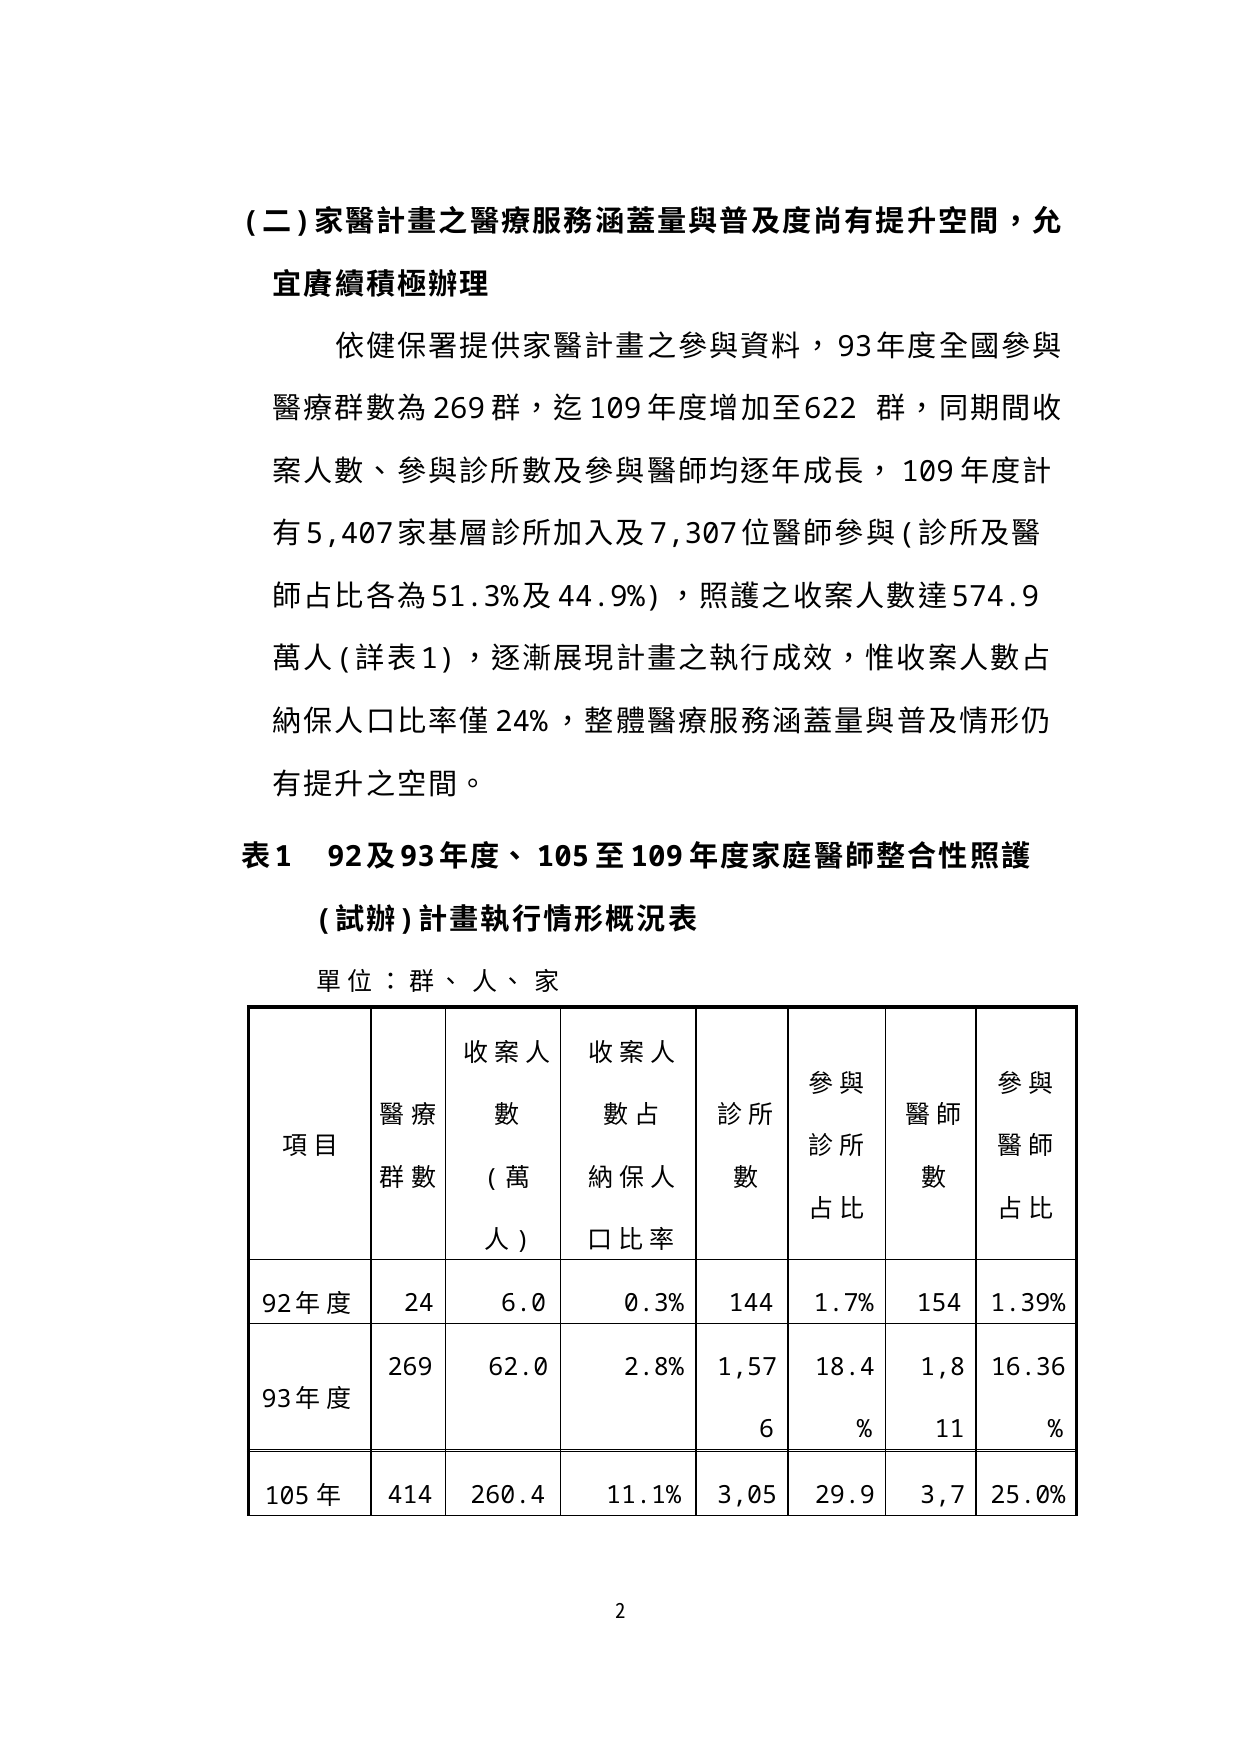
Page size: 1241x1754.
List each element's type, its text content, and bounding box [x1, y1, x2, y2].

table_cell 105年 [250, 1452, 370, 1515]
table_header 醫療 群數 [372, 1009, 445, 1258]
table_header 項目 [250, 1009, 370, 1258]
text 表1 92及93年度、105至109年度家庭醫師整合性照護(試辦)計畫執行情形概況表 單位：群、人、家 [236, 813, 1063, 1000]
table_cell 1.39% [977, 1260, 1075, 1322]
table_header 收案人數 (萬人) [446, 1009, 560, 1258]
table_cell 62.0 [446, 1324, 560, 1449]
table_cell 29.9 [789, 1452, 885, 1515]
text (二)家醫計畫之醫療服務涵蓋量與普及度尚有提升空間，允宜賡續積極辦理 [236, 177, 1063, 302]
table_cell 92年度 [250, 1260, 370, 1322]
table_cell 1,811 [886, 1324, 975, 1449]
table_cell 3,05 [697, 1452, 787, 1515]
table_header 醫師數 [886, 1009, 975, 1258]
table_cell 6.0 [446, 1260, 560, 1322]
table_cell 18.4% [789, 1324, 885, 1449]
table_header 收案人數占 納保人口比率 [561, 1009, 695, 1258]
table_header 診所數 [697, 1009, 787, 1258]
table_header 參與診所占比 [789, 1009, 885, 1258]
table_cell 24 [372, 1260, 445, 1322]
table_cell 3,7 [886, 1452, 975, 1515]
table_cell 144 [697, 1260, 787, 1322]
table_header 參與醫師占比 [977, 1009, 1075, 1258]
table_cell 93年度 [250, 1324, 370, 1449]
text 依健保署提供家醫計畫之參與資料，93年度全國參與醫療群數為269群，迄109年度增加至622 群，同期間收案人數、參與診所數及參與醫師均逐年成長，109年度計有5,407家基層診所加入及7,307位醫師參與(診所及醫師占比各為51.3%及44.9%)，照護之收案人數達574.9萬人(詳表1)，逐漸展現計畫之執行成效，惟收案人數占納保人口比率僅24%，整體醫療服務涵蓋量與普及情形仍有提升之空間。 [266, 302, 1063, 802]
table_cell 0.3% [561, 1260, 695, 1322]
table_cell 1,576 [697, 1324, 787, 1449]
table_cell 11.1% [561, 1452, 695, 1515]
table_cell 269 [372, 1324, 445, 1449]
table_cell 414 [372, 1452, 445, 1515]
table_cell 1.7% [789, 1260, 885, 1322]
table_cell 16.36% [977, 1324, 1075, 1449]
table_cell 25.0% [977, 1452, 1075, 1515]
table_cell 260.4 [446, 1452, 560, 1515]
table_cell 2.8% [561, 1324, 695, 1449]
table_cell 154 [886, 1260, 975, 1322]
